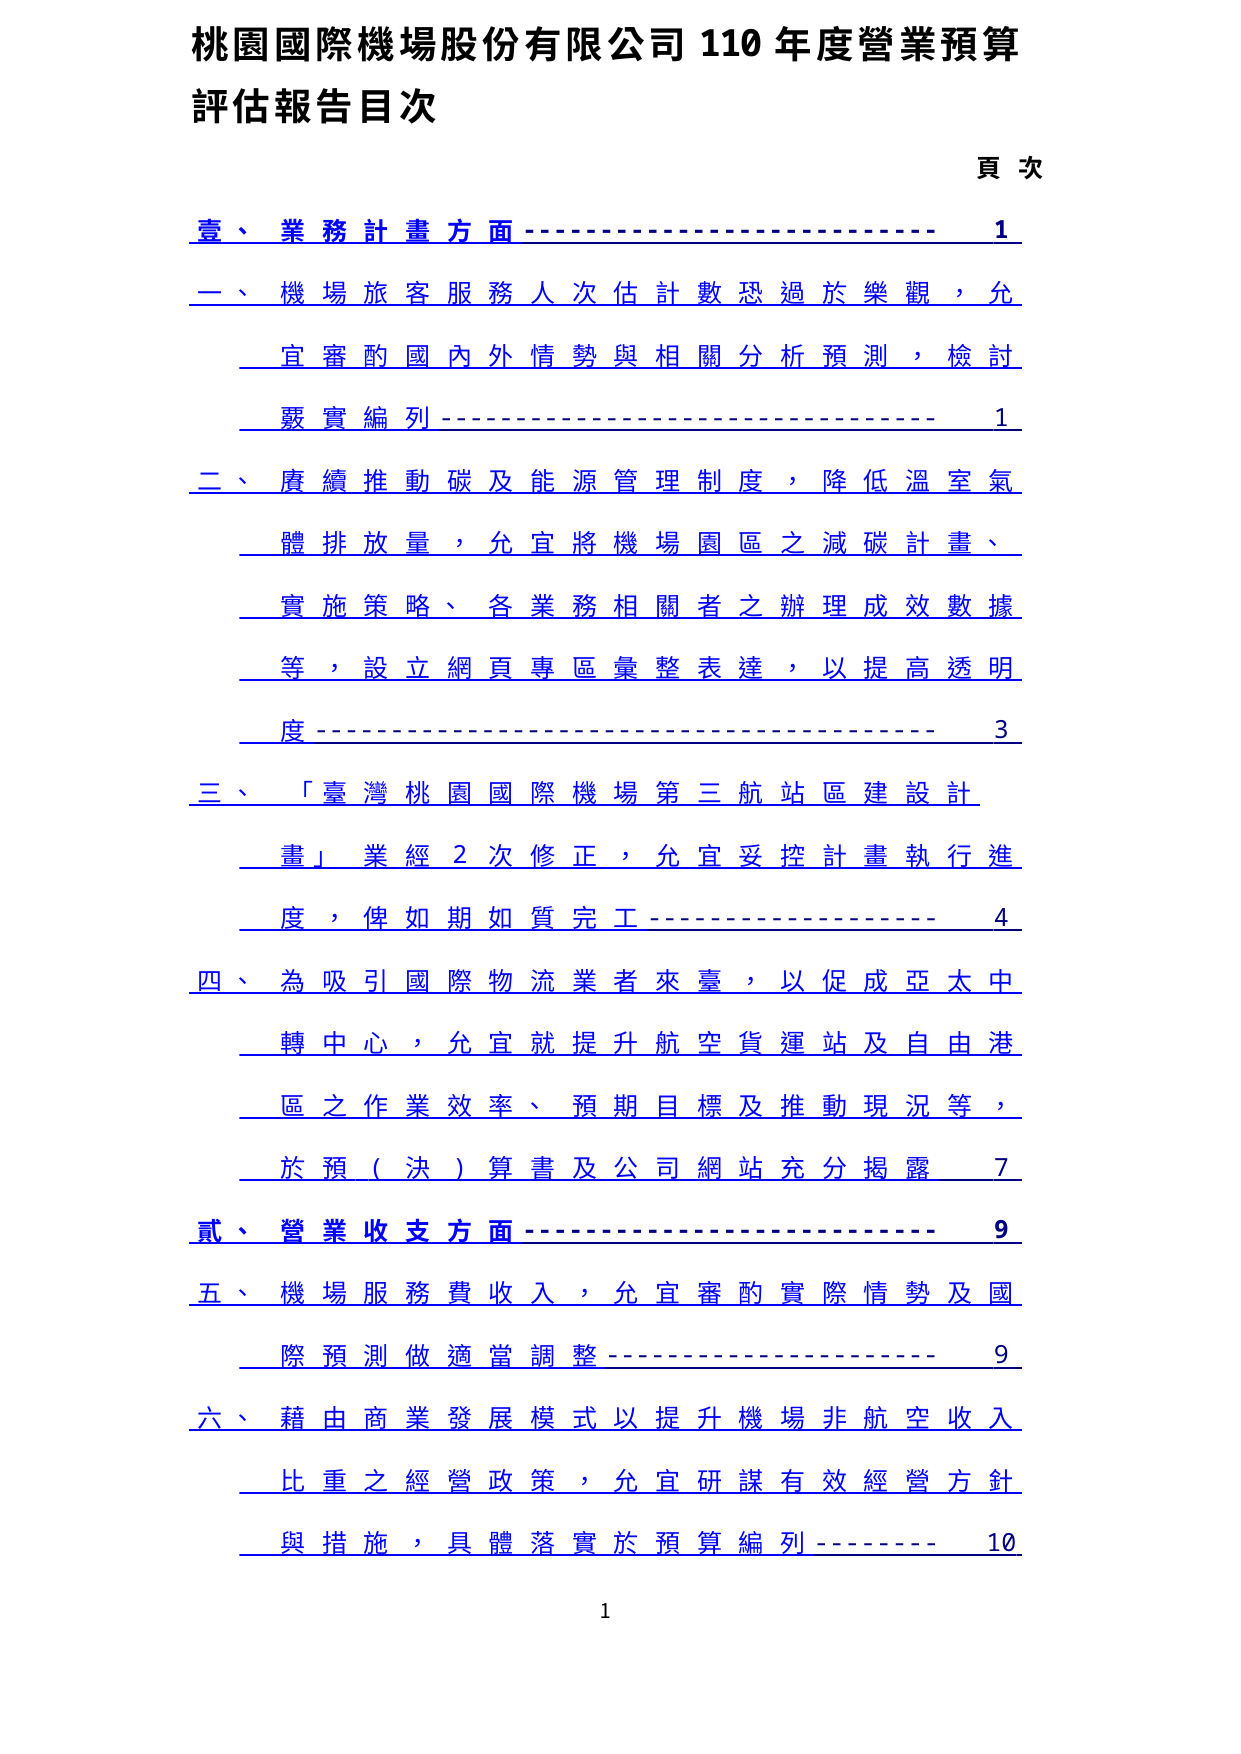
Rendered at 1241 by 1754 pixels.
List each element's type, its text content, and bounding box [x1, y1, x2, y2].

text 頁次 [189, 125, 1052, 187]
text [189, 1244, 1022, 1250]
text 四、為吸引國際物流業者來臺，以促成亞太中 [189, 937, 1022, 992]
text 貳、營業收支方面 9 [189, 1187, 1022, 1242]
text 三、「臺灣桃園國際機場第三航站區建設計畫」業經2次修正，允宜妥控計畫執行進度，俾如期如質完工 4 [189, 750, 1022, 937]
text 壹、業務計畫方面 1 [189, 187, 1022, 242]
text 一、機場旅客服務人次估計數恐過於樂觀，允 [189, 250, 1022, 304]
text 六、藉由商業發展模式以提升機場非航空收入 [189, 1375, 1022, 1429]
text 比重之經營政策，允宜研謀有效經營方針與措施，具體落實於預算編列 10 [189, 1431, 1022, 1562]
text 桃園國際機場股份有限公司110年度營業預算評估報告目次 [189, 0, 1052, 125]
text [189, 244, 1022, 250]
text 體排放量，允宜將機場園區之減碳計畫、實施策略、各業務相關者之辦理成效數據等，設立網頁專區彙整表達，以提高透明度 3 [189, 494, 1022, 750]
text 宜審酌國內外情勢與相關分析預測，檢討覈實編列 1 [189, 306, 1022, 437]
text 轉中心，允宜就提升航空貨運站及自由港區之作業效率、預期目標及推動現況等，於預(決)算書及公司網站充分揭露 7 [189, 994, 1022, 1187]
text 五、機場服務費收入，允宜審酌實際情勢及國 [189, 1250, 1022, 1304]
text 際預測做適當調整 9 [189, 1306, 1022, 1375]
text 二、賡續推動碳及能源管理制度，降低溫室氣 [189, 437, 1022, 492]
